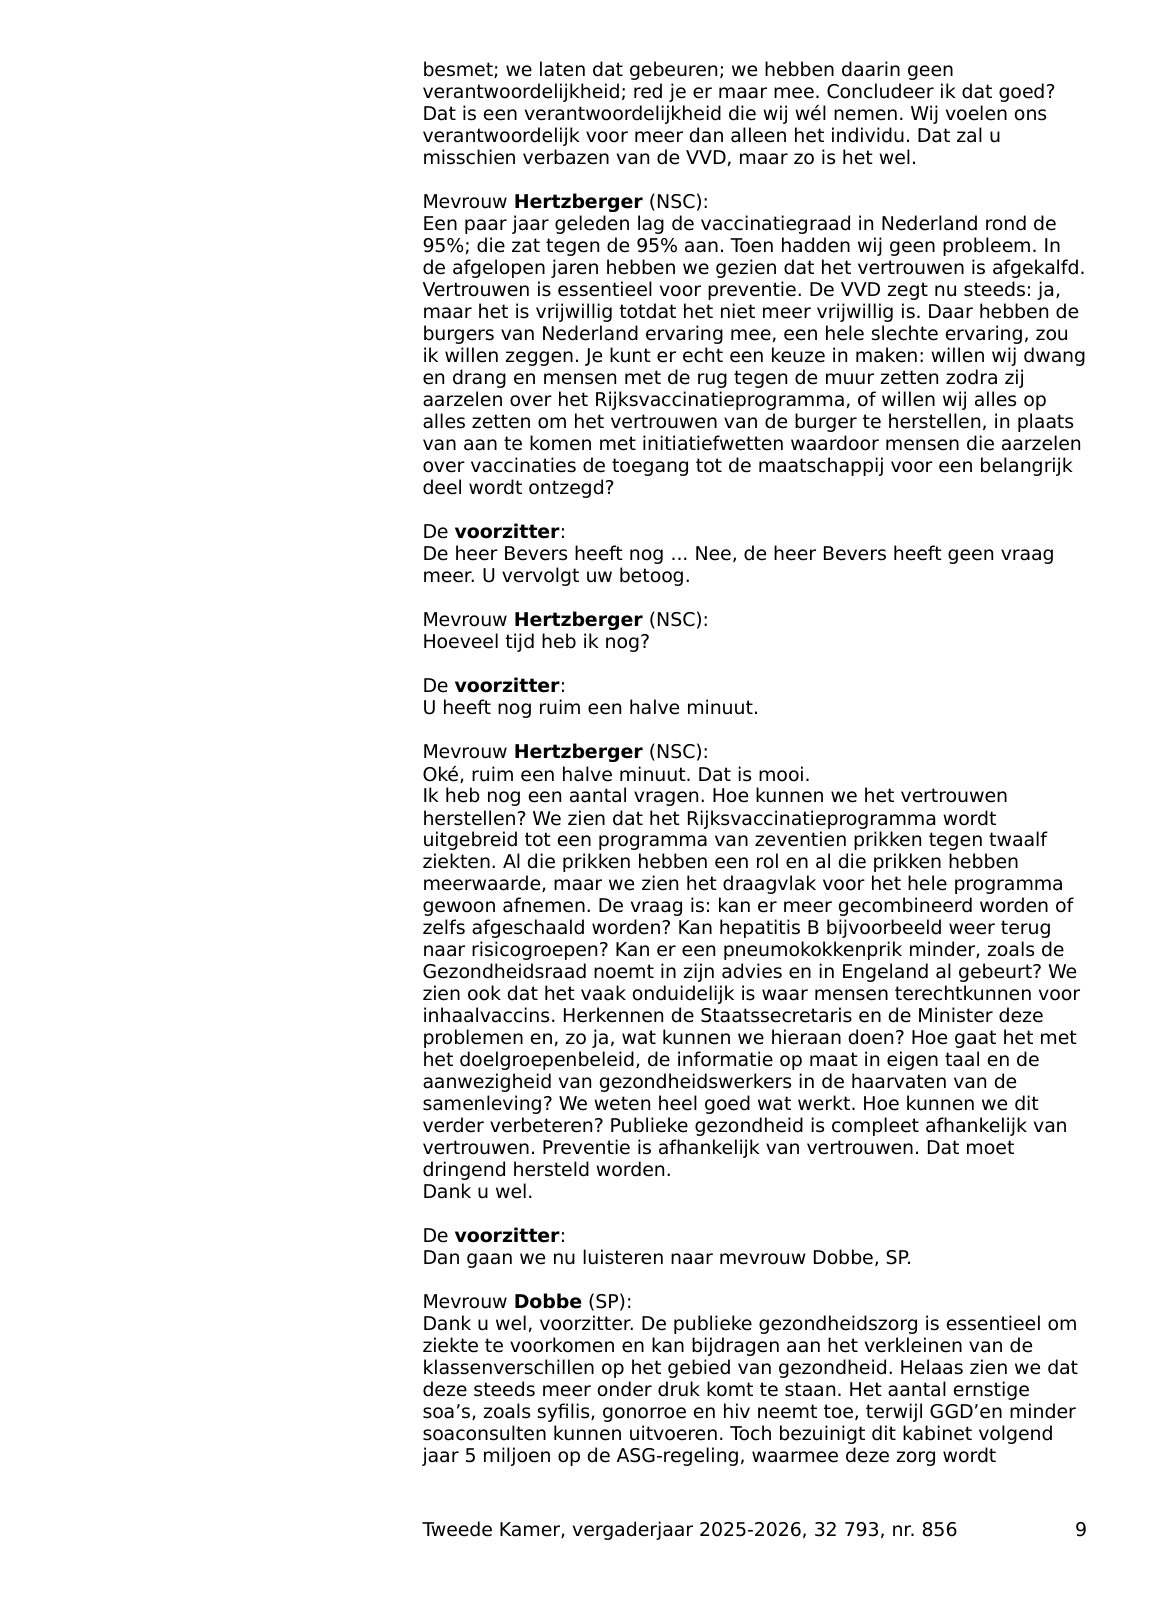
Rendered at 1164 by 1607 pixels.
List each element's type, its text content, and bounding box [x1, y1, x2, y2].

text Dank u wel, voorzitter. De publieke gezondheidszorg is essentieel om ziekte te voorkomen en kan bijdragen aan het verkleinen van de klassenverschillen op het gebied van gezondheid. Helaas zien we dat deze steeds meer onder druk komt te staan. Het aantal ernstige soa’s, zoals syfilis, gonorroe en hiv neemt toe, terwijl GGD’en minder soaconsulten kunnen uitvoeren. Toch bezuinigt dit kabinet volgend jaar 5 miljoen op de ASG-regeling, waarmee deze zorg wordt [422, 1313, 1087, 1467]
text U heeft nog ruim een halve minuut. [422, 697, 1087, 719]
text Dank u wel. [422, 1181, 1087, 1203]
text Hoeveel tijd heb ik nog? [422, 631, 1087, 653]
text Mevrouw Hertzberger (NSC): [422, 191, 1087, 213]
text Oké, ruim een halve minuut. Dat is mooi. [422, 763, 1087, 785]
text Ik heb nog een aantal vragen. Hoe kunnen we het vertrouwen herstellen? We zien dat het Rijksvaccinatieprogramma wordt uitgebreid tot een programma van zeventien prikken tegen twaalf ziekten. Al die prikken hebben een rol en al die prikken hebben meerwaarde, maar we zien het draagvlak voor het hele programma gewoon afnemen. De vraag is: kan er meer gecombineerd worden of zelfs afgeschaald worden? Kan hepatitis B bijvoorbeeld weer terug naar risicogroepen? Kan er een pneumokokkenprik minder, zoals de Gezondheidsraad noemt in zijn advies en in Engeland al gebeurt? We zien ook dat het vaak onduidelijk is waar mensen terechtkunnen voor inhaalvaccins. Herkennen de Staatssecretaris en de Minister deze problemen en, zo ja, wat kunnen we hieraan doen? Hoe gaat het met het doelgroepenbeleid, de informatie op maat in eigen taal en de aanwezigheid van gezondheidswerkers in de haarvaten van de samenleving? We weten heel goed wat werkt. Hoe kunnen we dit verder verbeteren? Publieke gezondheid is compleet afhankelijk van vertrouwen. Preventie is afhankelijk van vertrouwen. Dat moet dringend hersteld worden. [422, 785, 1087, 1181]
text Een paar jaar geleden lag de vaccinatiegraad in Nederland rond de 95%; die zat tegen de 95% aan. Toen hadden wij geen probleem. In de afgelopen jaren hebben we gezien dat het vertrouwen is afgekalfd. Vertrouwen is essentieel voor preventie. De VVD zegt nu steeds: ja, maar het is vrijwillig totdat het niet meer vrijwillig is. Daar hebben de burgers van Nederland ervaring mee, een hele slechte ervaring, zou ik willen zeggen. Je kunt er echt een keuze in maken: willen wij dwang en drang en mensen met de rug tegen de muur zetten zodra zij aarzelen over het Rijksvaccinatieprogramma, of willen wij alles op alles zetten om het vertrouwen van de burger te herstellen, in plaats van aan te komen met initiatiefwetten waardoor mensen die aarzelen over vaccinaties de toegang tot de maatschappij voor een belangrijk deel wordt ontzegd? [422, 213, 1087, 499]
text Mevrouw Hertzberger (NSC): [422, 741, 1087, 763]
text De voorzitter: [422, 521, 1087, 543]
text besmet; we laten dat gebeuren; we hebben daarin geen verantwoordelijkheid; red je er maar mee. Concludeer ik dat goed? Dat is een verantwoordelijkheid die wij wél nemen. Wij voelen ons verantwoordelijk voor meer dan alleen het individu. Dat zal u misschien verbazen van de VVD, maar zo is het wel. [422, 59, 1087, 169]
text Mevrouw Dobbe (SP): [422, 1291, 1087, 1313]
text Dan gaan we nu luisteren naar mevrouw Dobbe, SP. [422, 1247, 1087, 1269]
text Mevrouw Hertzberger (NSC): [422, 609, 1087, 631]
text De voorzitter: [422, 1225, 1087, 1247]
text De heer Bevers heeft nog ... Nee, de heer Bevers heeft geen vraag meer. U vervolgt uw betoog. [422, 543, 1087, 587]
text De voorzitter: [422, 675, 1087, 697]
